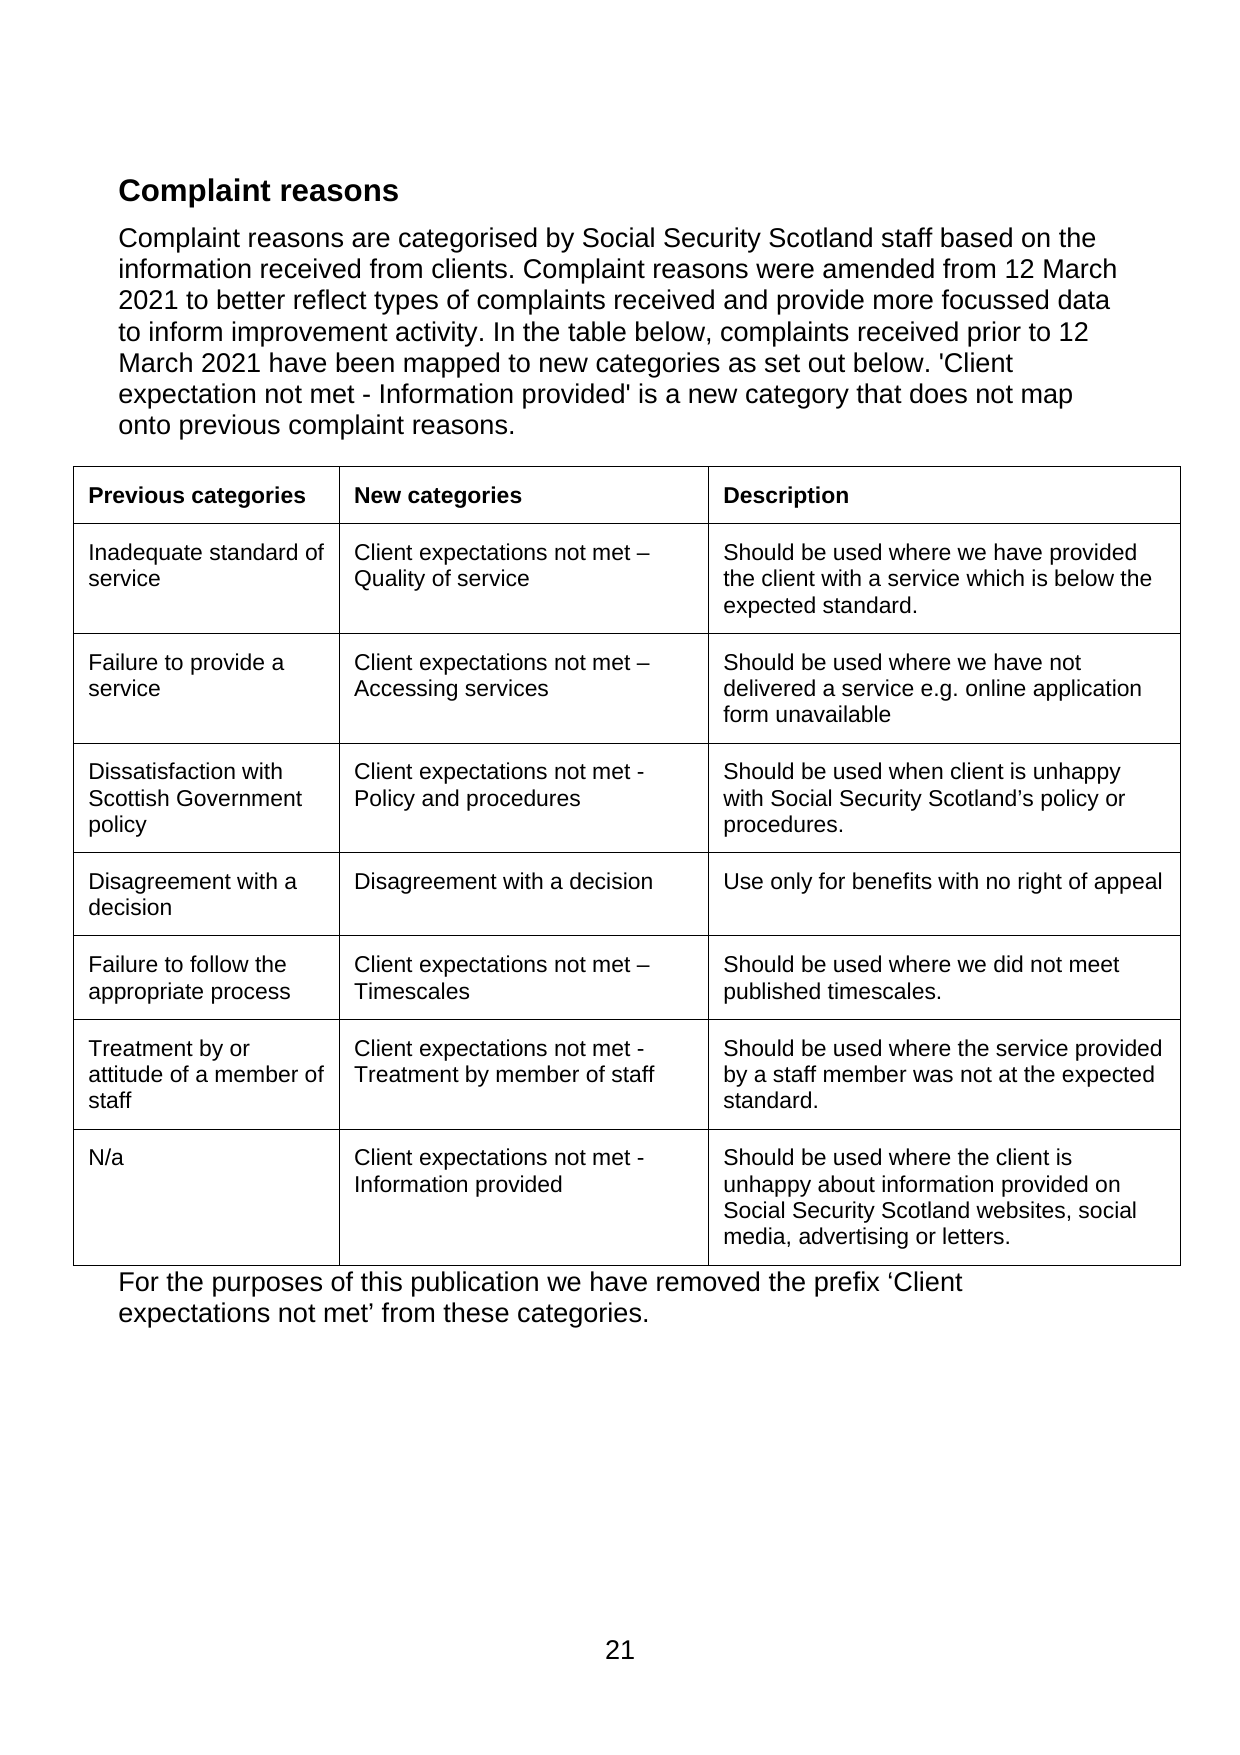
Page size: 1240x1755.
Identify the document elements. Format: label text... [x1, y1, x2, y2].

table_cell Failure to provide a service [74, 634, 339, 742]
table_cell Client expectations not met - Information provided [340, 1130, 708, 1264]
table_header Previous categories [74, 467, 339, 523]
table_cell Should be used where we did not meet published timescales. [709, 936, 1180, 1019]
table_cell Failure to follow the appropriate process [74, 936, 339, 1019]
table_cell Client expectations not met - Treatment by member of staff [340, 1020, 708, 1128]
table_cell Should be used where the service provided by a staff member was not at the expected standard. [709, 1020, 1180, 1128]
table_cell Dissatisfaction with Scottish Government policy [74, 744, 339, 852]
table_header Description [709, 467, 1180, 523]
table_cell Treatment by or attitude of a member of staff [74, 1020, 339, 1128]
table_cell Use only for benefits with no right of appeal [709, 853, 1180, 935]
text Complaint reasons are categorised by Social Security Scotland staff based on the information received from clients. Complaint reasons were amended from 12 March 2021 to better reflect types of complaints received and provide more focussed data to inform improvement activity. In the table below, complaints received prior to 12 March 2021 have been mapped to new categories as set out below. 'Client expectation not met - Information provided' is a new category that does not map onto previous complaint reasons. [118, 222, 1121, 441]
table_cell Client expectations not met – Timescales [340, 936, 708, 1019]
subtitle Complaint reasons [118, 168, 1121, 210]
table_cell N/a [74, 1130, 339, 1264]
table_header New categories [340, 467, 708, 523]
table_cell Should be used when client is unhappy with Social Security Scotland’s policy or procedures. [709, 744, 1180, 852]
table_cell Disagreement with a decision [340, 853, 708, 935]
table_cell Client expectations not met – Quality of service [340, 524, 708, 633]
table_cell Should be used where the client is unhappy about information provided on Social Security Scotland websites, social media, advertising or letters. [709, 1130, 1180, 1264]
table_cell Should be used where we have not delivered a service e.g. online application form unavailable [709, 634, 1180, 742]
table_cell Should be used where we have provided the client with a service which is below the expected standard. [709, 524, 1180, 633]
table_cell Inadequate standard of service [74, 524, 339, 633]
table_cell Client expectations not met - Policy and procedures [340, 744, 708, 852]
text For the purposes of this publication we have removed the prefix ‘Client expectations not met’ from these categories. [118, 1266, 1121, 1328]
table_cell Client expectations not met – Accessing services [340, 634, 708, 742]
table_cell Disagreement with a decision [74, 853, 339, 935]
